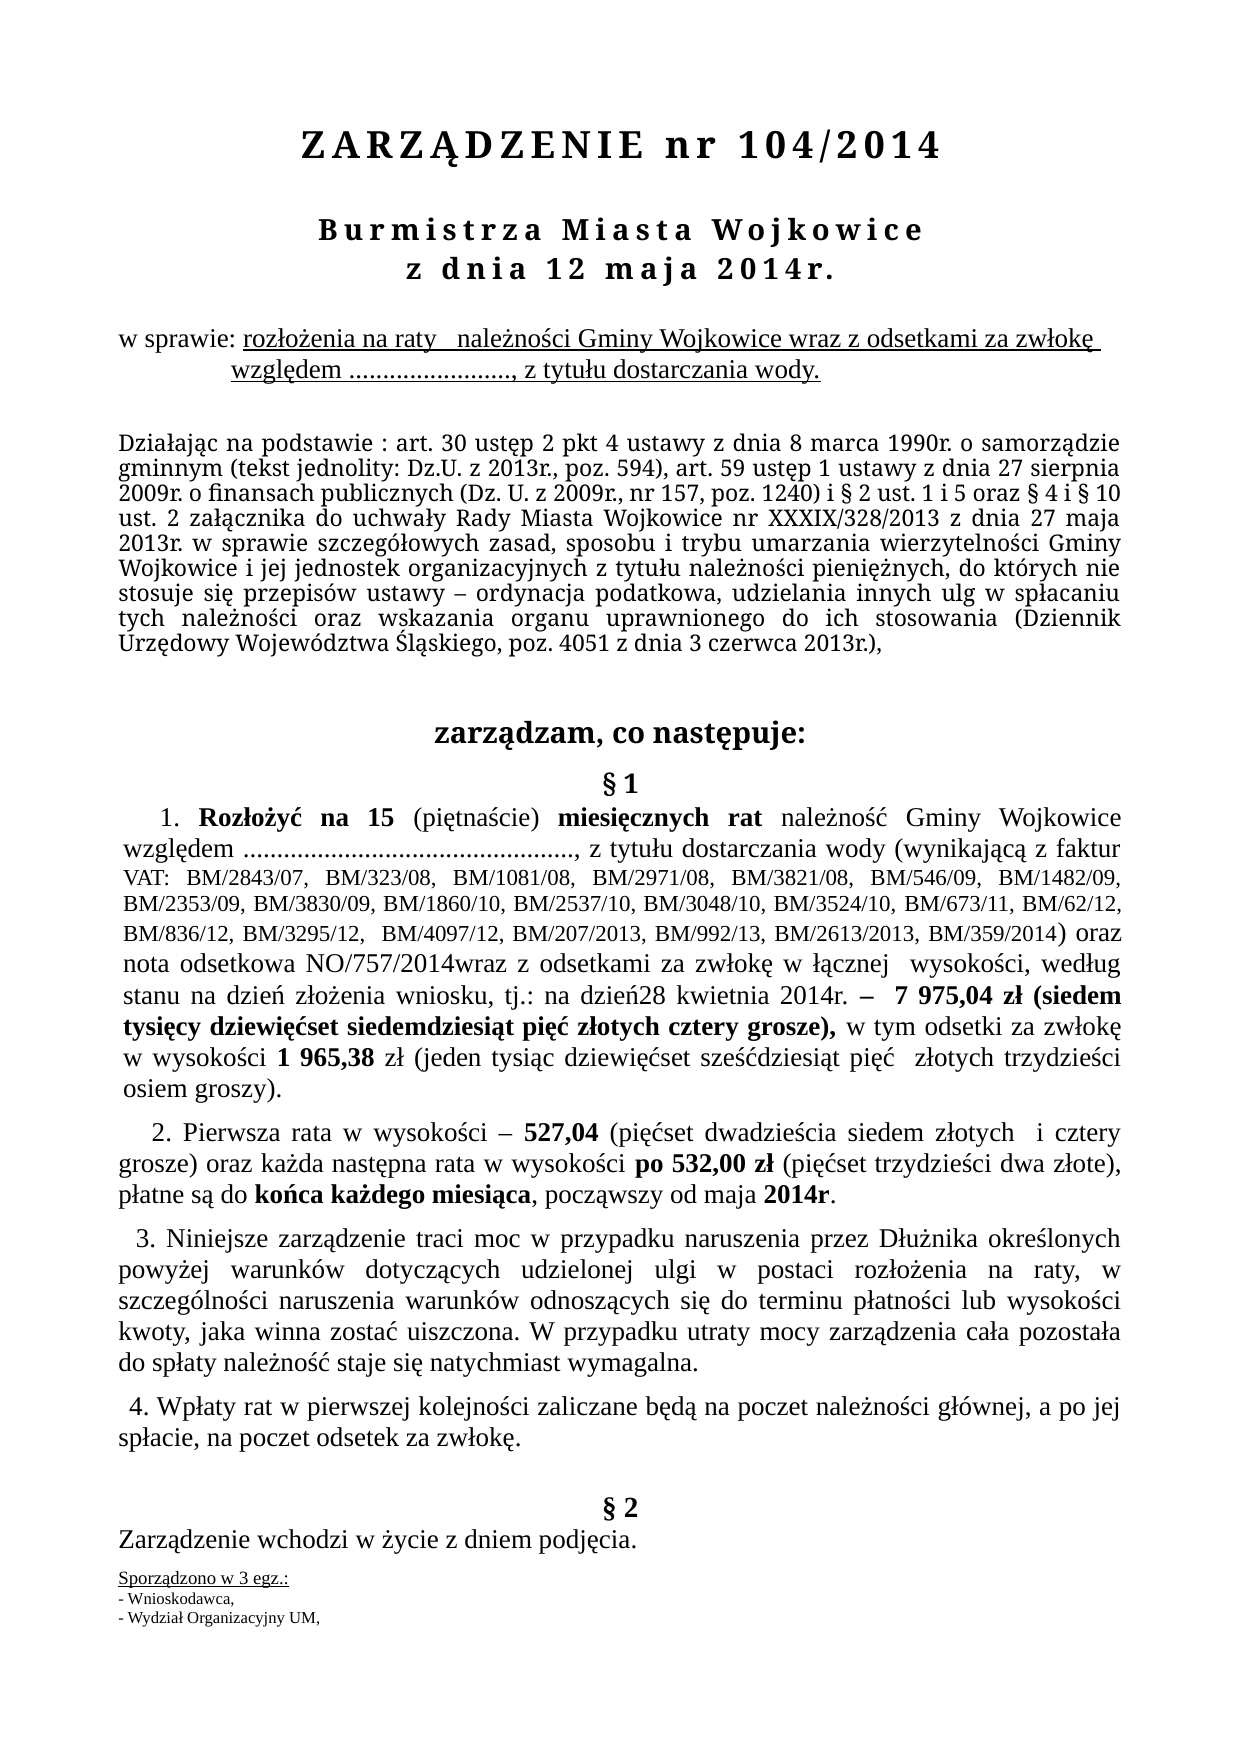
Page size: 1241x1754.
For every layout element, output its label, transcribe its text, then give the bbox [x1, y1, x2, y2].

text z dnia 12 maja 2014r. [118, 248, 1122, 288]
text § 1 [118, 764, 1122, 801]
text § 2 [118, 1490, 1122, 1523]
text Zarządzenie wchodzi w życie z dniem podjęcia. [118, 1523, 1122, 1554]
text 3. Niniejsze zarządzenie traci moc w przypadku naruszenia przez Dłużnika określonych powyżej warunków dotyczących udzielonej ulgi w postaci rozłożenia na raty, w szczególności naruszenia warunków odnoszących się do terminu płatności lub wysokości kwoty, jaka winna zostać uiszczona. W przypadku utraty mocy zarządzenia cała pozostała do spłaty należność staje się natychmiast wymagalna. [75, 1222, 1122, 1377]
subtitle Burmistrza Miasta Wojkowice [118, 209, 1122, 248]
text Działając na podstawie : art. 30 ustęp 2 pkt 4 ustawy z dnia 8 marca 1990r. o samorządzie gminnym (tekst jednolity: Dz.U. z 2013r., poz. 594), art. 59 ustęp 1 ustawy z dnia 27 sierpnia 2009r. o finansach publicznych (Dz. U. z 2009r., nr 157, poz. 1240) i § 2 ust. 1 i 5 oraz § 4 i § 10 ust. 2 załącznika do uchwały Rady Miasta Wojkowice nr XXXIX/328/2013 z dnia 27 maja 2013r. w sprawie szczegółowych zasad, sposobu i trybu umarzania wierzytelności Gminy Wojkowice i jej jednostek organizacyjnych z tytułu należności pieniężnych, do których nie stosuje się przepisów ustawy – ordynacja podatkowa, udzielania innych ulg w spłacaniu tych należności oraz wskazania organu uprawnionego do ich stosowania (Dziennik Urzędowy Województwa Śląskiego, poz. 4051 z dnia 3 czerwca 2013r.), [118, 431, 1122, 656]
text 4. Wpłaty rat w pierwszej kolejności zaliczane będą na poczet należności głównej, a po jej spłacie, na poczet odsetek za zwłokę. [75, 1390, 1122, 1452]
text 2. Pierwsza rata w wysokości – 527,04 (pięćset dwadzieścia siedem złotych i cztery grosze) oraz każda następna rata w wysokości po 532,00 zł (pięćset trzydzieści dwa złote), płatne są do końca każdego miesiąca, począwszy od maja 2014r. [75, 1116, 1122, 1209]
text - Wydział Organizacyjny UM, [118, 1608, 1122, 1627]
subtitle ZARZĄDZENIE nr 104/2014 [118, 118, 1122, 169]
text zarządzam, co następuje: [118, 712, 1122, 752]
text 1. Rozłożyć na 15 (piętnaście) miesięcznych rat należność Gminy Wojkowice względem ................................................., z tytułu dostarczania wody (wynikającą z faktur VAT: BM/2843/07, BM/323/08, BM/1081/08, BM/2971/08, BM/3821/08, BM/546/09, BM/1482/09, BM/2353/09, BM/3830/09, BM/1860/10, BM/2537/10, BM/3048/10, BM/3524/10, BM/673/11, BM/62/12, BM/836/12, BM/3295/12, BM/4097/12, BM/207/2013, BM/992/13, BM/2613/2013, BM/359/2014) oraz nota odsetkowa NO/757/2014wraz z odsetkami za zwłokę w łącznej wysokości, według stanu na dzień złożenia wniosku, tj.: na dzień28 kwietnia 2014r. – 7 975,04 zł (siedem tysięcy dziewięćset siedemdziesiąt pięć złotych cztery grosze), w tym odsetki za zwłokę w wysokości 1 965,38 zł (jeden tysiąc dziewięćset sześćdziesiąt pięć złotych trzydzieści osiem groszy). [123, 801, 1122, 1103]
text - Wnioskodawca, [118, 1588, 1122, 1608]
text Sporządzono w 3 egz.: [118, 1567, 1084, 1588]
text w sprawie: rozłożenia na raty należności Gminy Wojkowice wraz z odsetkami za zwłokę względem ........................, z tytułu dostarczania wody. [118, 322, 1122, 384]
